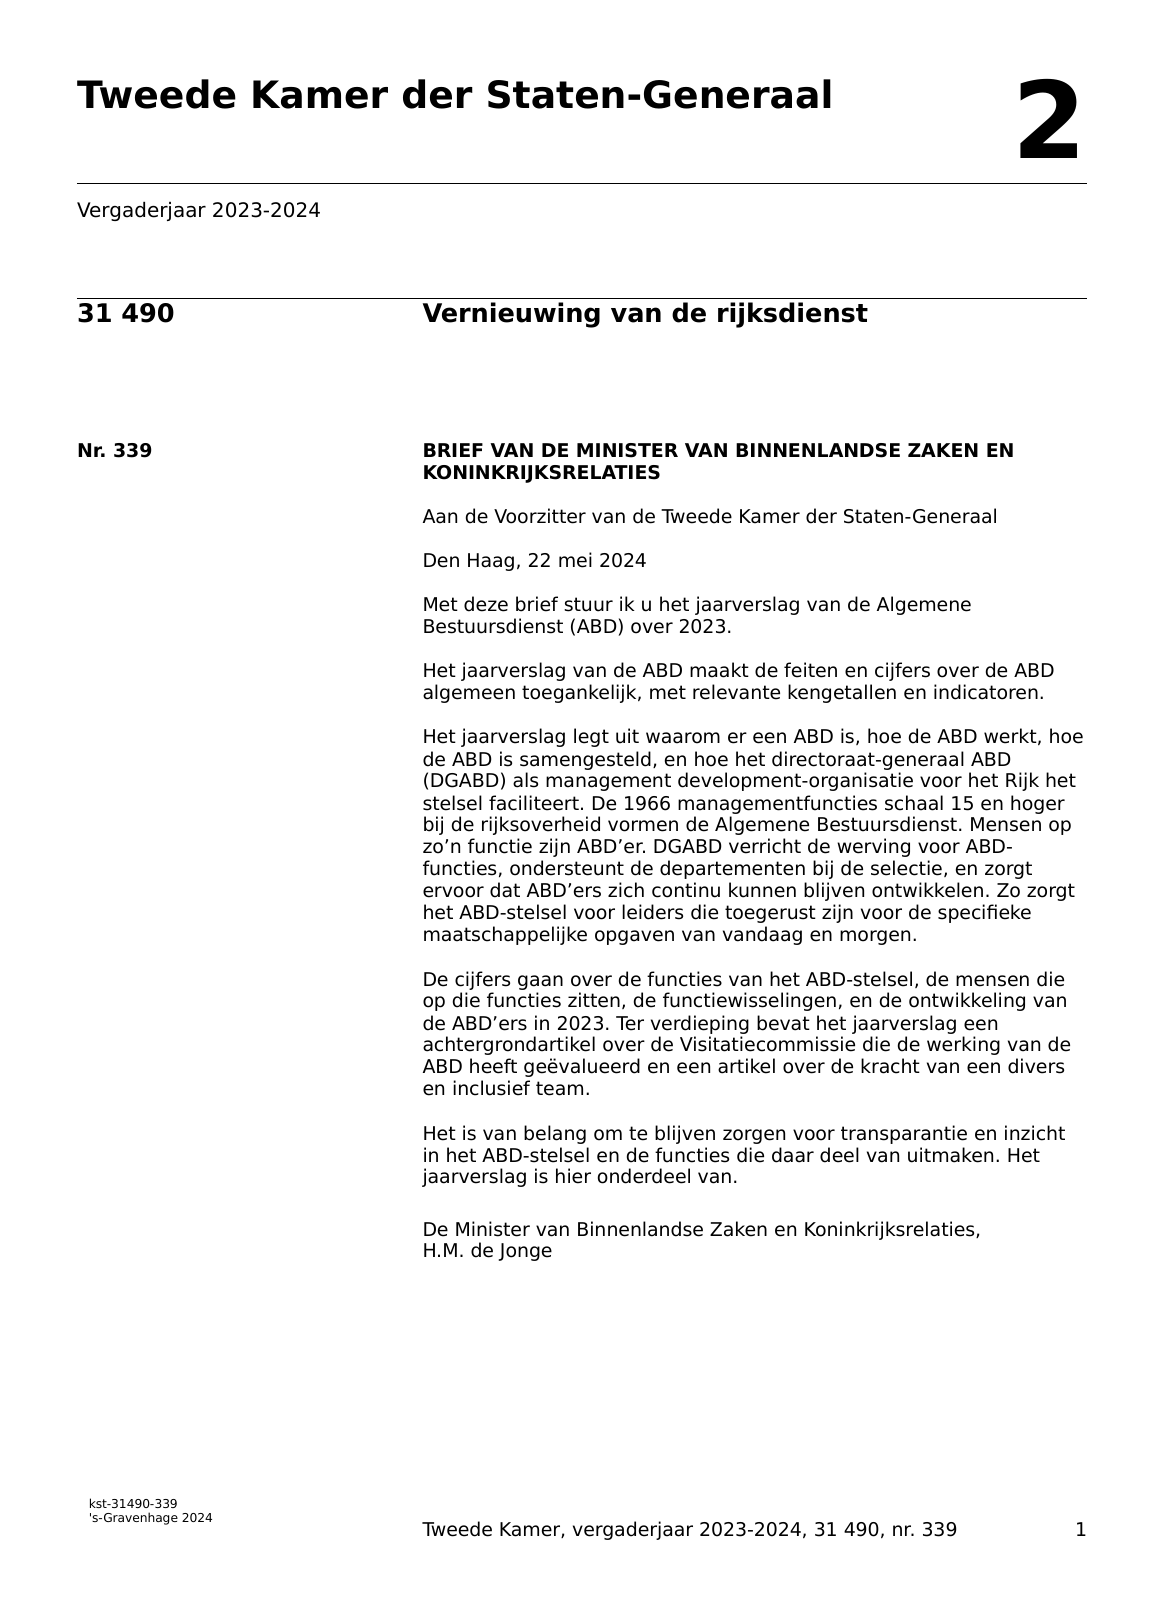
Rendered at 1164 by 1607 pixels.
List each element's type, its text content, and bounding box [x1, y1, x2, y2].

table_cell Vergaderjaar 2023-2024 [77, 184, 1087, 298]
text 's-Gravenhage 2024 [88, 1511, 323, 1525]
text Den Haag, 22 mei 2024 [422, 550, 1087, 572]
text De cijfers gaan over de functies van het ABD-stelsel, de mensen die op die functies zitten, de functiewisselingen, en de ontwikkeling van de ABD’ers in 2023. Ter verdieping bevat het jaarverslag een achtergrondartikel over de Visitatiecommissie die de werking van de ABD heeft geëvalueerd en een artikel over de kracht van een divers en inclusief team. [422, 968, 1087, 1100]
subtitle 31 490 Vernieuwing van de rijksdienst [77, 299, 1087, 329]
text Het is van belang om te blijven zorgen voor transparantie en inzicht in het ABD-stelsel en de functies die daar deel van uitmaken. Het jaarverslag is hier onderdeel van. [422, 1122, 1087, 1188]
text Met deze brief stuur ik u het jaarverslag van de Algemene Bestuursdienst (ABD) over 2023. [422, 594, 1087, 638]
text kst-31490-339 [88, 1497, 323, 1511]
table_header Tweede Kamer der Staten-Generaal [77, 59, 886, 183]
subtitle Nr. 339 BRIEF VAN DE MINISTER VAN BINNENLANDSE ZAKEN EN KONINKRIJKSRELATIES [77, 440, 1087, 484]
text Het jaarverslag van de ABD maakt de feiten en cijfers over de ABD algemeen toegankelijk, met relevante kengetallen en indicatoren. [422, 660, 1087, 704]
text Aan de Voorzitter van de Tweede Kamer der Staten-Generaal [422, 506, 1087, 528]
text De Minister van Binnenlandse Zaken en Koninkrijksrelaties, H.M. de Jonge [422, 1218, 1087, 1262]
text Het jaarverslag legt uit waarom er een ABD is, hoe de ABD werkt, hoe de ABD is samengesteld, en hoe het directoraat-generaal ABD (DGABD) als management development-organisatie voor het Rijk het stelsel faciliteert. De 1966 managementfuncties schaal 15 en hoger bij de rijksoverheid vormen de Algemene Bestuursdienst. Mensen op zo’n functie zijn ABD’er. DGABD verricht de werving voor ABD-functies, ondersteunt de departementen bij de selectie, en zorgt ervoor dat ABD’ers zich continu kunnen blijven ontwikkelen. Zo zorgt het ABD-stelsel voor leiders die toegerust zijn voor de specifieke maatschappelijke opgaven van vandaag en morgen. [422, 726, 1087, 946]
table_header 2 [886, 59, 1087, 183]
